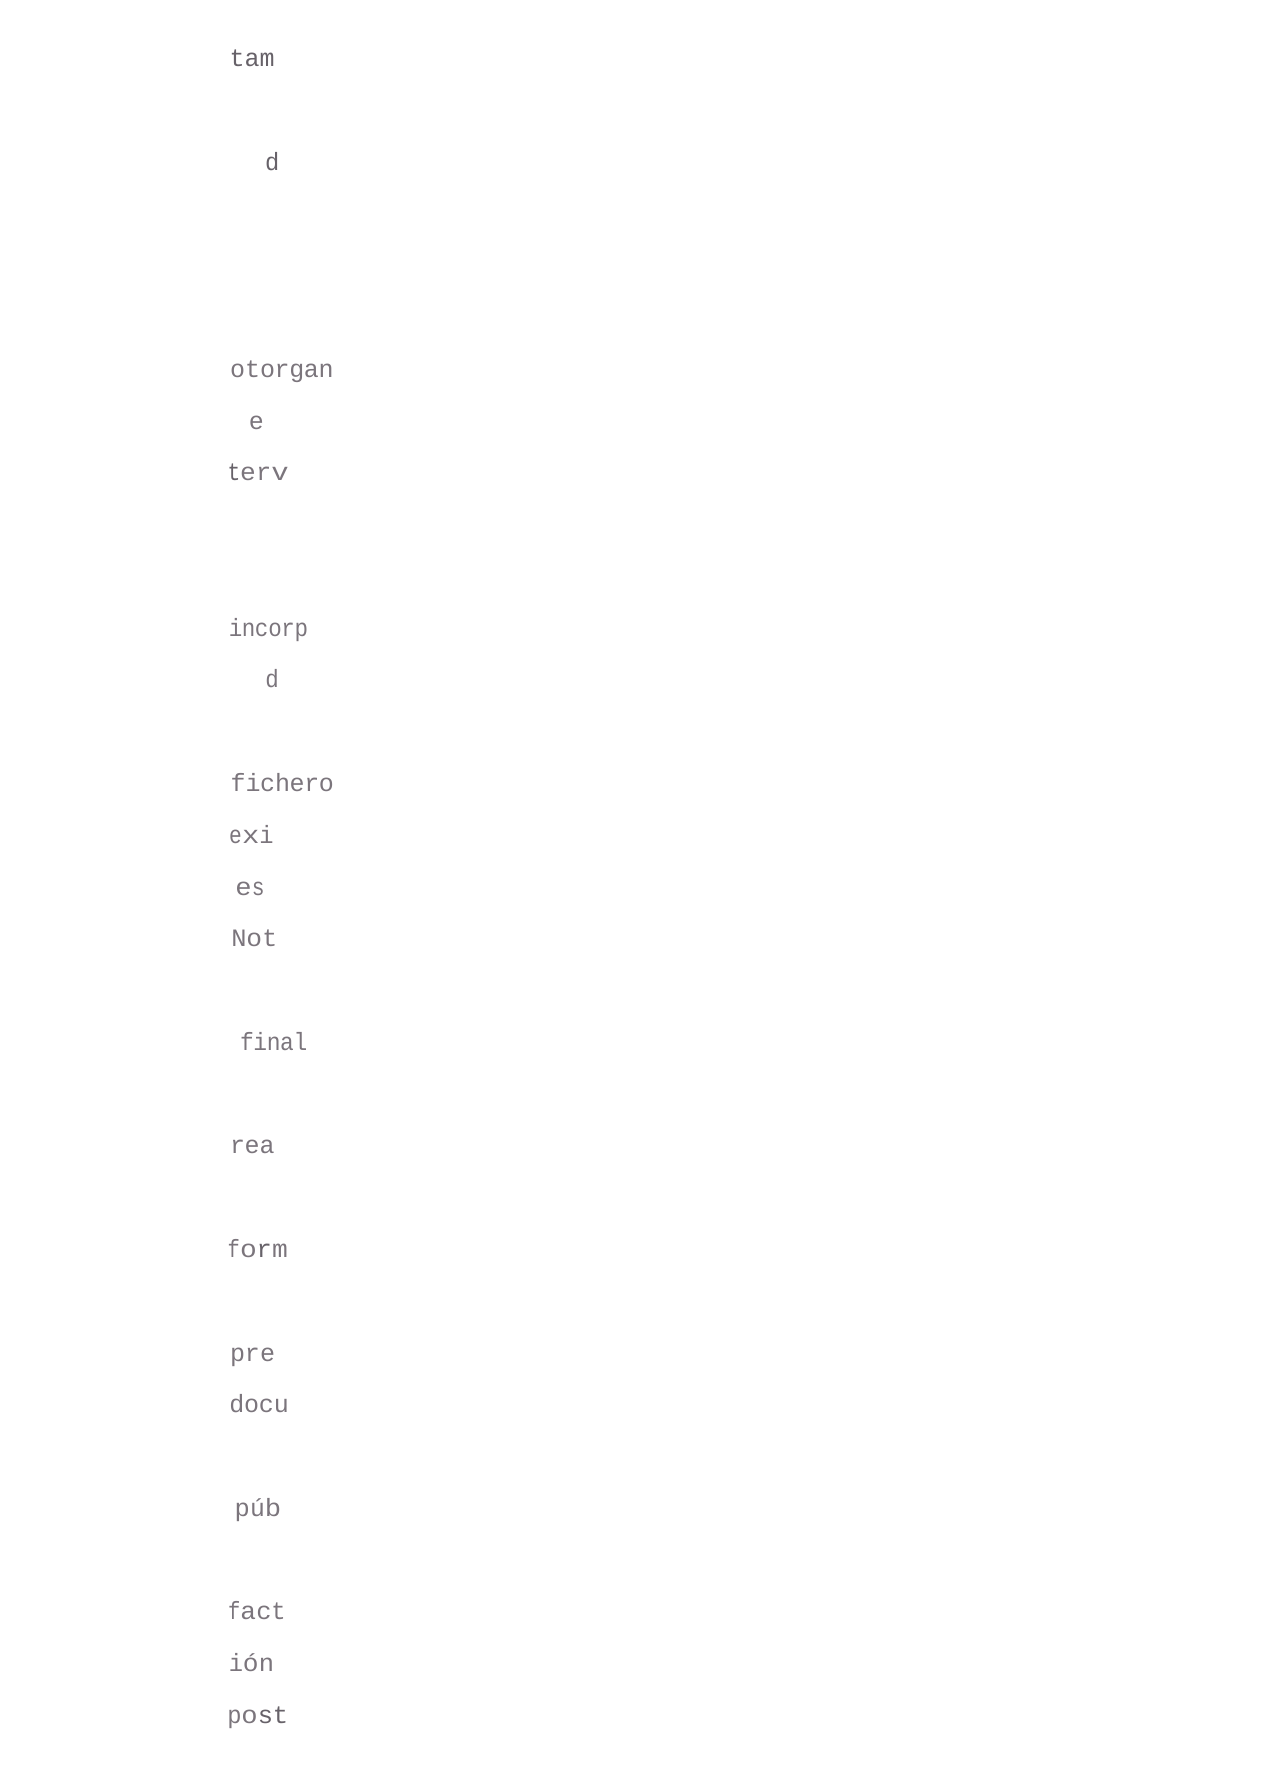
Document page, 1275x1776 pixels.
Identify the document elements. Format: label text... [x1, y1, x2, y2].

text 9 [434, 46, 507, 67]
text Tratamiento de datos: Los datos del otorgante e in- terviniente, serán incorporados a los ficheros existentes en la Notaría. Su finalidad es realizar la formación del presente documento público, su facturación y su posterior seguimiento, la realización de remisiones de obligado [227, 46, 273, 1731]
